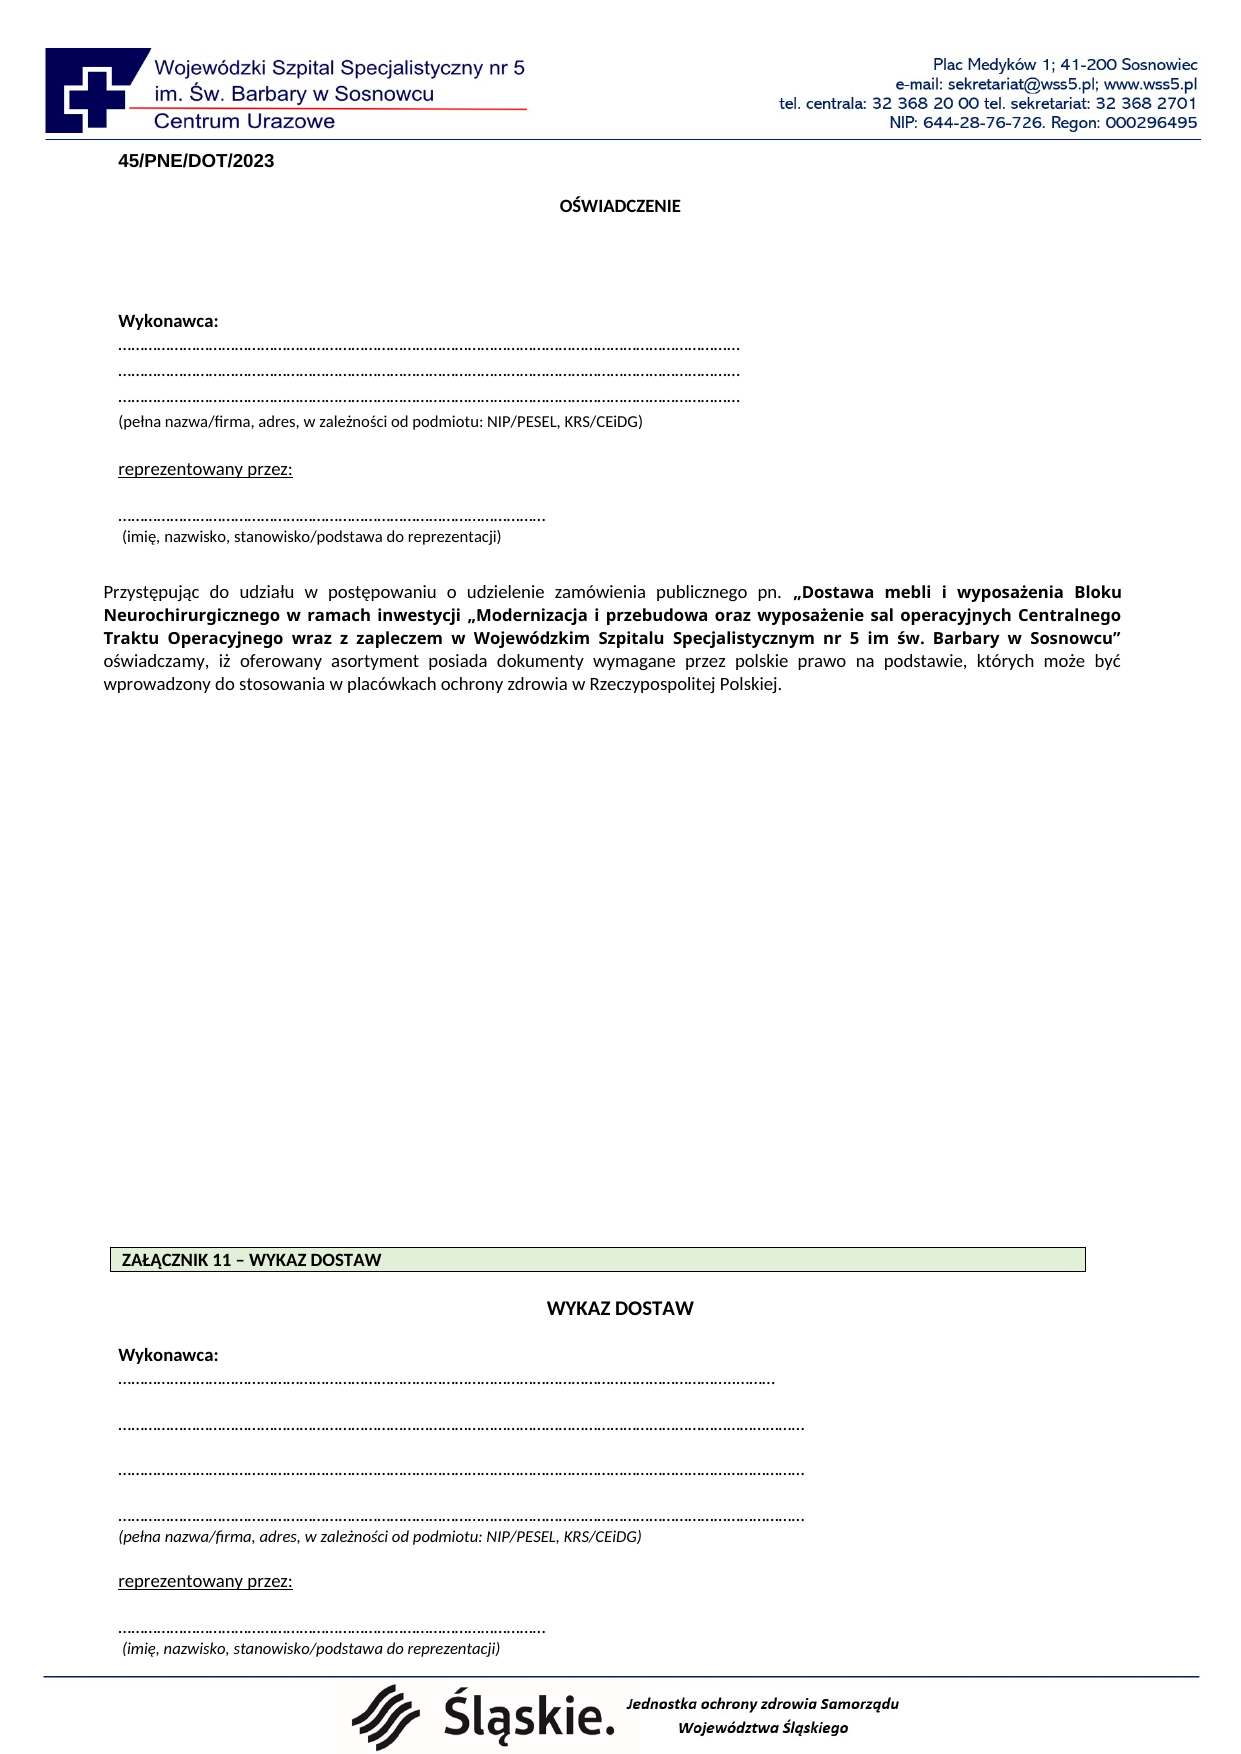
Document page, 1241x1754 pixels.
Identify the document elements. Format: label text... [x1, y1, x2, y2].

text (imię, nazwisko, stanowisko/podstawa do reprezentacji) [118, 526, 1122, 546]
text OŚWIADCZENIE [118, 194, 1122, 217]
text ……………………………………………………………………………………… [118, 503, 1122, 526]
picture [40, 44, 1206, 142]
text reprezentowany przez: [118, 1569, 1122, 1592]
text …………………………………………………………………………………………………………………………………………… [118, 1458, 1122, 1481]
text ……………………………………………………………………………………… [118, 1615, 1122, 1638]
text …………………………………………………………………………………………………………………………………………… [118, 1412, 1122, 1435]
text ……………………………………………………………………………………………………………………………… [118, 358, 1122, 381]
text Przystępując do udziału w postępowaniu o udzielenie zamówienia publicznego pn. „Dostawa mebli i wyposażenia Bloku Neurochirurgicznego w ramach inwestycji „Modernizacja i przebudowa oraz wyposażenie sal operacyjnych Centralnego Traktu Operacyjnego wraz z zapleczem w Wojewódzkim Szpitalu Specjalistycznym nr 5 im św. Barbary w Sosnowcu” oświadczamy, iż oferowany asortyment posiada dokumenty wymagane przez polskie prawo na podstawie, których może być wprowadzony do stosowania w placówkach ochrony zdrowia w Rzeczypospolitej Polskiej. [103, 581, 1122, 695]
text ……………………………………………………………………………………………………………………………… [118, 332, 1122, 355]
text …………………………………………………………………………………………………………………………………………… [118, 1503, 1122, 1526]
text reprezentowany przez: [118, 457, 1122, 480]
text (imię, nazwisko, stanowisko/podstawa do reprezentacji) [118, 1638, 1122, 1659]
text (pełna nazwa/firma, adres, w zależności od podmiotu: NIP/PESEL, KRS/CEiDG) [118, 411, 1122, 431]
text (pełna nazwa/firma, adres, w zależności od podmiotu: NIP/PESEL, KRS/CEiDG) [118, 1526, 1122, 1547]
text Wykonawca: [118, 309, 1122, 332]
text Wykonawca: [118, 1343, 1122, 1366]
text ……………………………………………………………………………………………………………………………..……… [118, 1366, 1122, 1389]
picture [40, 1672, 1202, 1754]
text WYKAZ DOSTAW [118, 1295, 1122, 1320]
text ……………………………………………………………………………………………………………………………… [118, 385, 1122, 408]
table_header ZAŁĄCZNIK 11 – WYKAZ DOSTAW [111, 1248, 1085, 1271]
